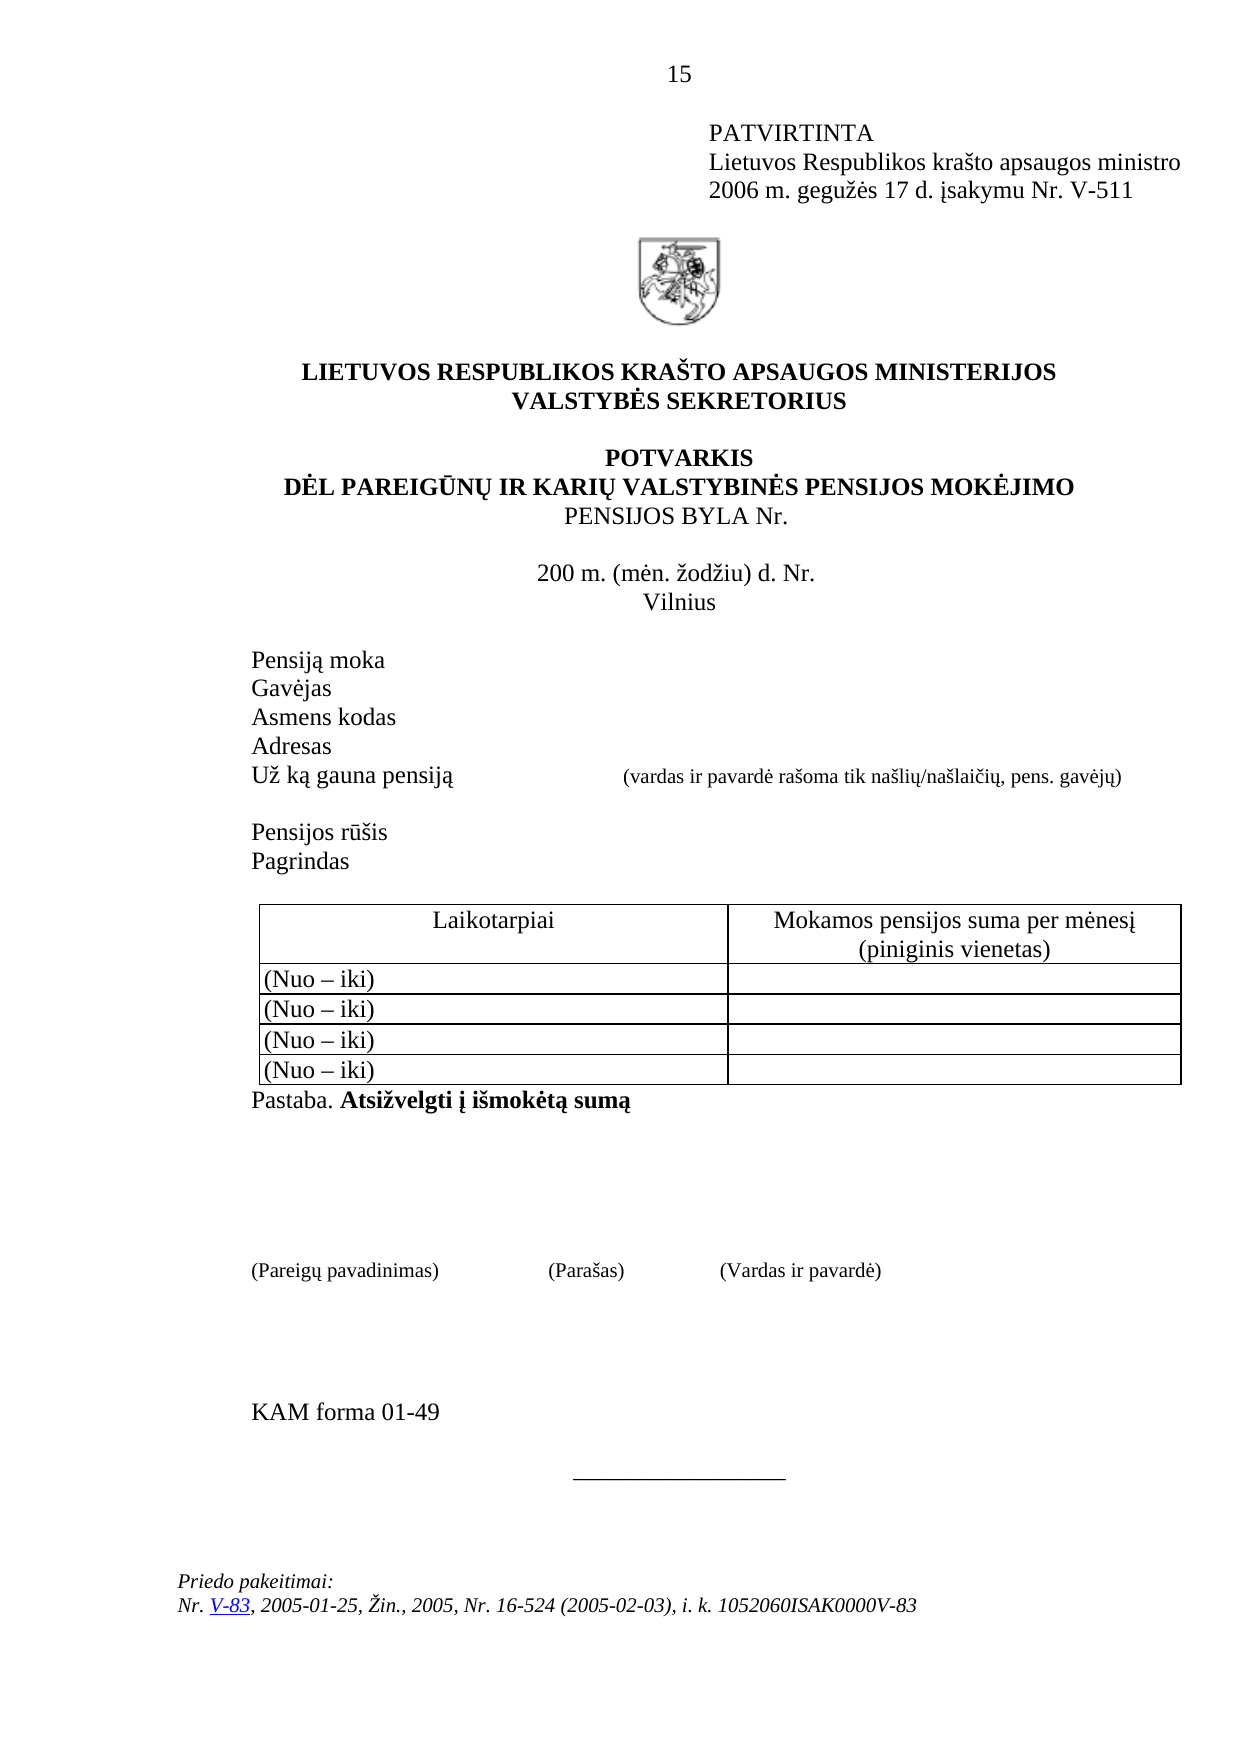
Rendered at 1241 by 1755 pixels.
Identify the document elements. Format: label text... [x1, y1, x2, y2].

text PATVIRTINTA [709, 118, 1181, 147]
text PENSIJOS BYLA Nr. [177, 501, 1181, 530]
table_cell (Nuo – iki) [260, 995, 727, 1023]
text Gavėjas [177, 673, 1181, 702]
table_cell [729, 964, 1180, 993]
table_header Laikotarpiai [260, 905, 727, 962]
table_cell [729, 1025, 1180, 1053]
text Adresas [177, 731, 1181, 760]
text LIETUVOS RESPUBLIKOS KRAŠTO APSAUGOS MINISTERIJOS [177, 357, 1181, 386]
text _________________ [177, 1454, 1181, 1483]
table_cell [729, 995, 1180, 1023]
text DĖL PAREIGŪNŲ IR KARIŲ VALSTYBINĖS PENSIJOS MOKĖJIMO [177, 472, 1181, 501]
table_cell (Nuo – iki) [260, 1025, 727, 1053]
table_cell (Nuo – iki) [260, 1055, 727, 1084]
text Lietuvos Respublikos krašto apsaugos ministro [177, 147, 1181, 176]
text Priedo pakeitimai: [177, 1569, 1181, 1593]
text Pastaba. Atsižvelgti į išmokėtą sumą [177, 1085, 1181, 1114]
text Pensijos rūšis [177, 817, 1181, 846]
text VALSTYBĖS SEKRETORIUS [177, 386, 1181, 415]
text POTVARKIS [177, 443, 1181, 472]
text Nr. V-83, 2005-01-25, Žin., 2005, Nr. 16-524 (2005-02-03), i. k. 1052060ISAK0000V-83 [177, 1593, 1181, 1617]
text KAM forma 01-49 [177, 1397, 1181, 1426]
text Pagrindas [177, 846, 1181, 875]
text 2006 m. gegužės 17 d. įsakymu Nr. V-511 [177, 176, 1181, 204]
text 200 m. (mėn. žodžiu) d. Nr. [177, 558, 1181, 587]
text Vilnius [177, 587, 1181, 616]
table_header Mokamos pensijos suma per mėnesį (piniginis vienetas) [729, 905, 1180, 962]
table_cell (Nuo – iki) [260, 964, 727, 993]
text Pensiją moka [177, 645, 1181, 673]
text (Pareigų pavadinimas) (Parašas) (Vardas ir pavardė) [177, 1258, 1181, 1282]
text Už ką gauna pensiją (vardas ir pavardė rašoma tik našlių/našlaičių, pens. gavėjų) [177, 760, 1181, 788]
table_cell [729, 1055, 1180, 1084]
text Asmens kodas [177, 702, 1181, 731]
